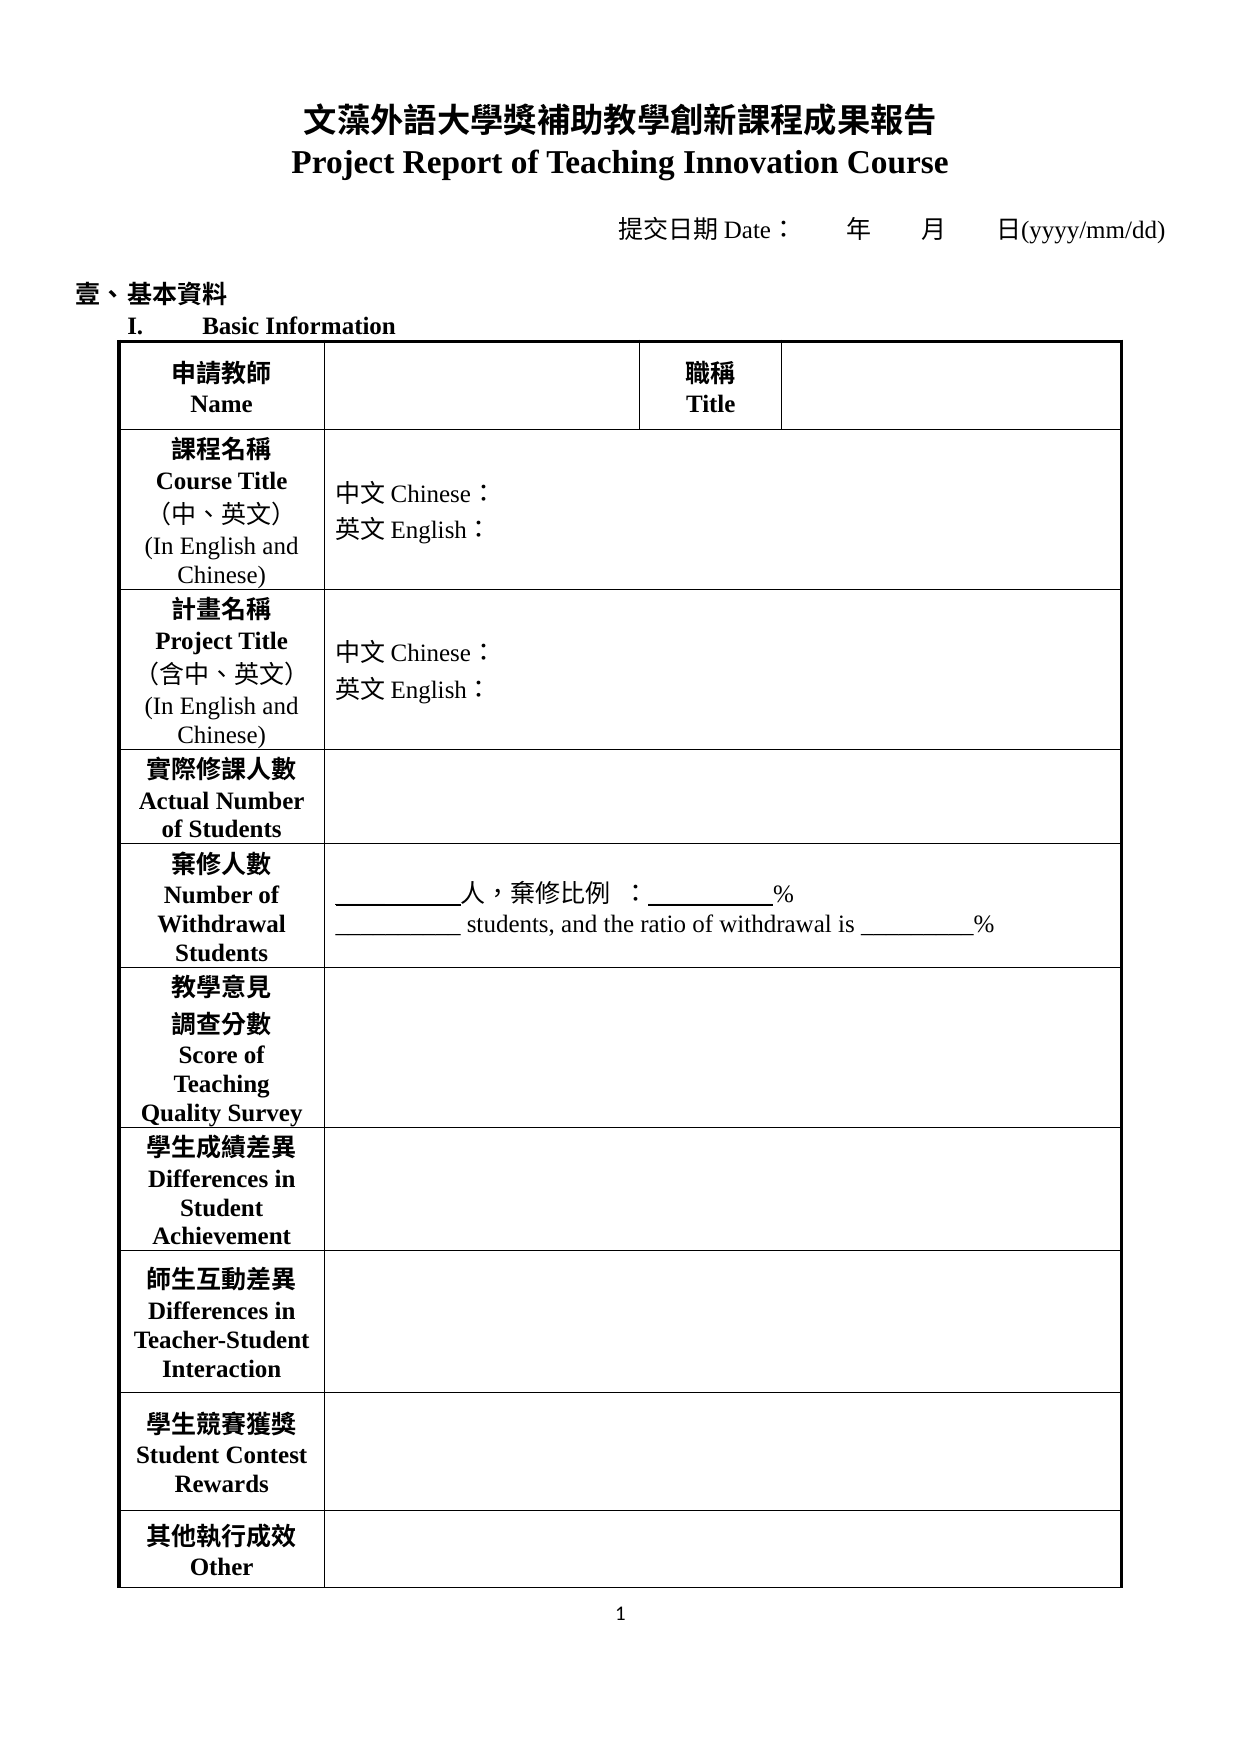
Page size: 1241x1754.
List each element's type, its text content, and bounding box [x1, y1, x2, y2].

table_cell [325, 750, 1120, 843]
table_cell [325, 1393, 1120, 1510]
text 提交日期Date： 年 月 日(yyyy/mm/dd) [75, 209, 1165, 246]
table_cell 學生競賽獲獎 Student Contest Rewards [121, 1393, 324, 1510]
table_cell [325, 1511, 1120, 1586]
table_header [782, 343, 1120, 429]
list 基本資料 [75, 274, 1165, 311]
table_cell 師生互動差異 Differences in Teacher-Student Interaction [121, 1251, 324, 1392]
table_cell 課程名稱 Course Title （中、英文） (In English and Chinese) [121, 430, 324, 589]
text Project Report of Teaching Innovation Course [75, 142, 1165, 181]
table_cell [325, 968, 1120, 1127]
table_header 職稱 Title [640, 343, 781, 429]
list Basic Information [127, 311, 1165, 339]
table_header 申請教師 Name [121, 343, 324, 429]
table_cell 其他執行成效 Other [121, 1511, 324, 1586]
table_cell 中文Chinese： 英文English： [325, 590, 1120, 748]
text 文藻外語大學獎補助教學創新課程成果報告 [75, 94, 1165, 142]
table_cell 中文Chinese： 英文English： [325, 430, 1120, 589]
table_cell [325, 1251, 1120, 1392]
table_cell 教學意見 調查分數 Score of Teaching Quality Survey [121, 968, 324, 1127]
table_cell 實際修課人數 Actual Number of Students [121, 750, 324, 843]
table_header [325, 1128, 1120, 1250]
table_cell 棄修人數 Number of Withdrawal Students [121, 844, 324, 967]
table_header 學生成績差異 Differences in Student Achievement [121, 1128, 324, 1250]
table_header [325, 343, 639, 429]
table_cell ＿＿ 人，棄修比例 ：＿＿＿＿＿% __________ students, and the ratio of withdrawal is _________% [325, 844, 1120, 967]
table_cell 計畫名稱 Project Title （含中、英文） (In English and Chinese) [121, 590, 324, 748]
